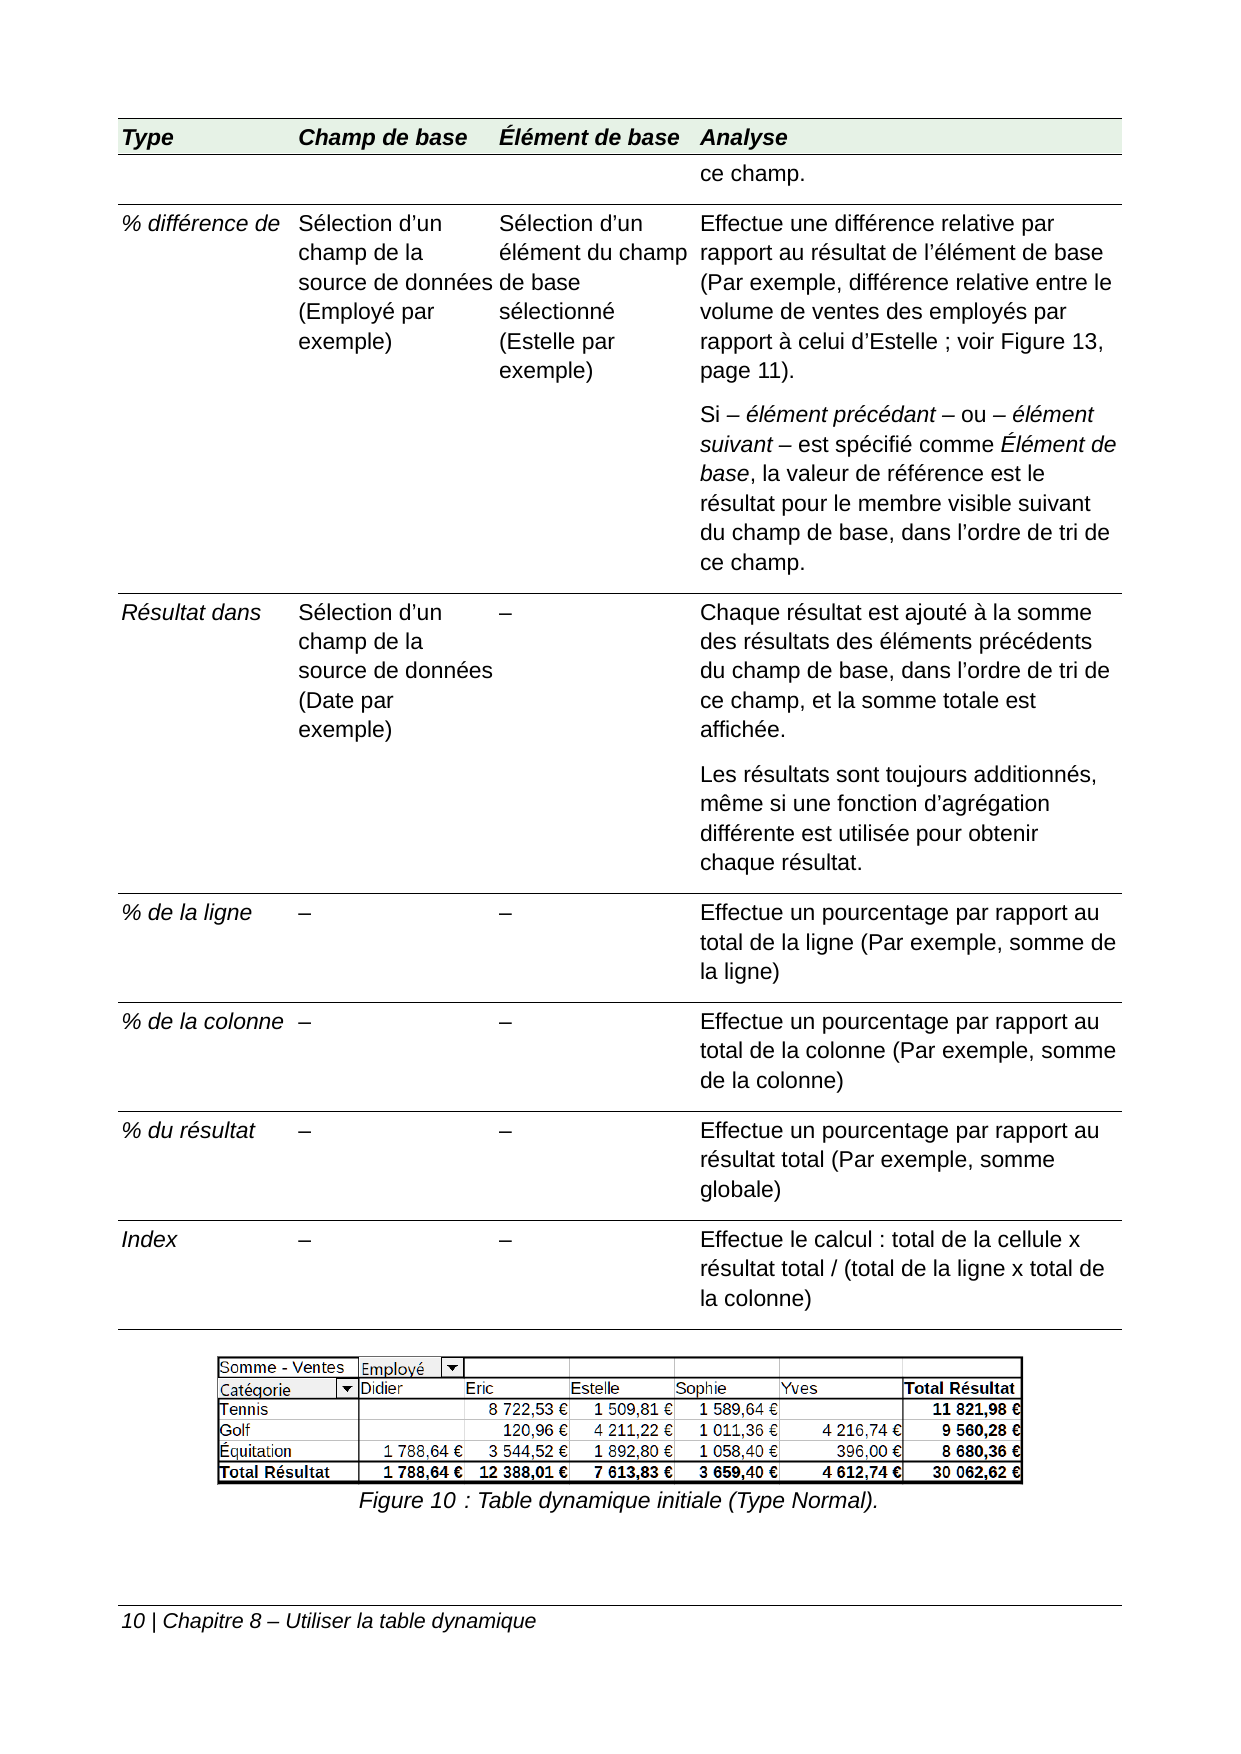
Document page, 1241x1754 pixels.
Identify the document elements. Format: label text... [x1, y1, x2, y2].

table_cell Effectue le calcul : total de la cellule x résultat total / (total de la ligne x total de la colonne) [697, 1221, 1122, 1329]
table_header Élément de base [496, 119, 697, 153]
table_cell Chaque résultat est ajouté à la somme des résultats des éléments précédents du champ de base, dans l’ordre de tri de ce champ, et la somme totale est affichée. Les résultats sont toujours additionnés, même si une fonction d’agrégation différente est utilisée pour obtenir chaque résultat. [697, 594, 1122, 893]
table_cell – [295, 1221, 496, 1329]
table_header Analyse [697, 119, 1122, 153]
table_cell % de la ligne [118, 894, 295, 1002]
table_cell Résultat dans [118, 594, 295, 893]
table_cell – [496, 894, 697, 1002]
table_cell Effectue un pourcentage par rapport au total de la colonne (Par exemple, somme de la colonne) [697, 1003, 1122, 1111]
picture [217, 1356, 1024, 1485]
table_header Champ de base [295, 119, 496, 153]
table_cell % du résultat [118, 1112, 295, 1220]
table_cell – [295, 1112, 496, 1220]
table_cell – [496, 1112, 697, 1220]
table_cell % de la colonne [118, 1003, 295, 1111]
table_cell Sélection d’un champ de la source de données (Employé par exemple) [295, 205, 496, 592]
table_cell – [496, 594, 697, 893]
table_cell Index [118, 1221, 295, 1329]
table_cell Effectue une différence relative par rapport au résultat de l’élément de base (Par exemple, différence relative entre le volume de ventes des employés par rapport à celui d’Estelle ; voir Figure 13, page 11). Si – élément précédant – ou – élément suivant – est spécifié comme Élément de base, la valeur de référence est le résultat pour le membre visible suivant du champ de base, dans l’ordre de tri de ce champ. [697, 205, 1122, 592]
table_cell Effectue un pourcentage par rapport au total de la ligne (Par exemple, somme de la ligne) [697, 894, 1122, 1002]
table_cell Effectue un pourcentage par rapport au résultat total (Par exemple, somme globale) [697, 1112, 1122, 1220]
table_cell – [295, 1003, 496, 1111]
table_cell Sélection d’un champ de la source de données (Date par exemple) [295, 594, 496, 893]
table_cell – [496, 1221, 697, 1329]
table_cell % différence de [118, 205, 295, 592]
table_cell [295, 155, 496, 203]
table_cell [118, 155, 295, 203]
table_header Type [118, 119, 295, 153]
table_cell – [295, 894, 496, 1002]
table_cell – [496, 1003, 697, 1111]
text Figure 10 : Table dynamique initiale (Type Normal). [118, 1484, 1122, 1514]
table_cell [496, 155, 697, 203]
table_cell Sélection d’un élément du champ de base sélectionné (Estelle par exemple) [496, 205, 697, 592]
table_cell ce champ. [697, 155, 1122, 203]
